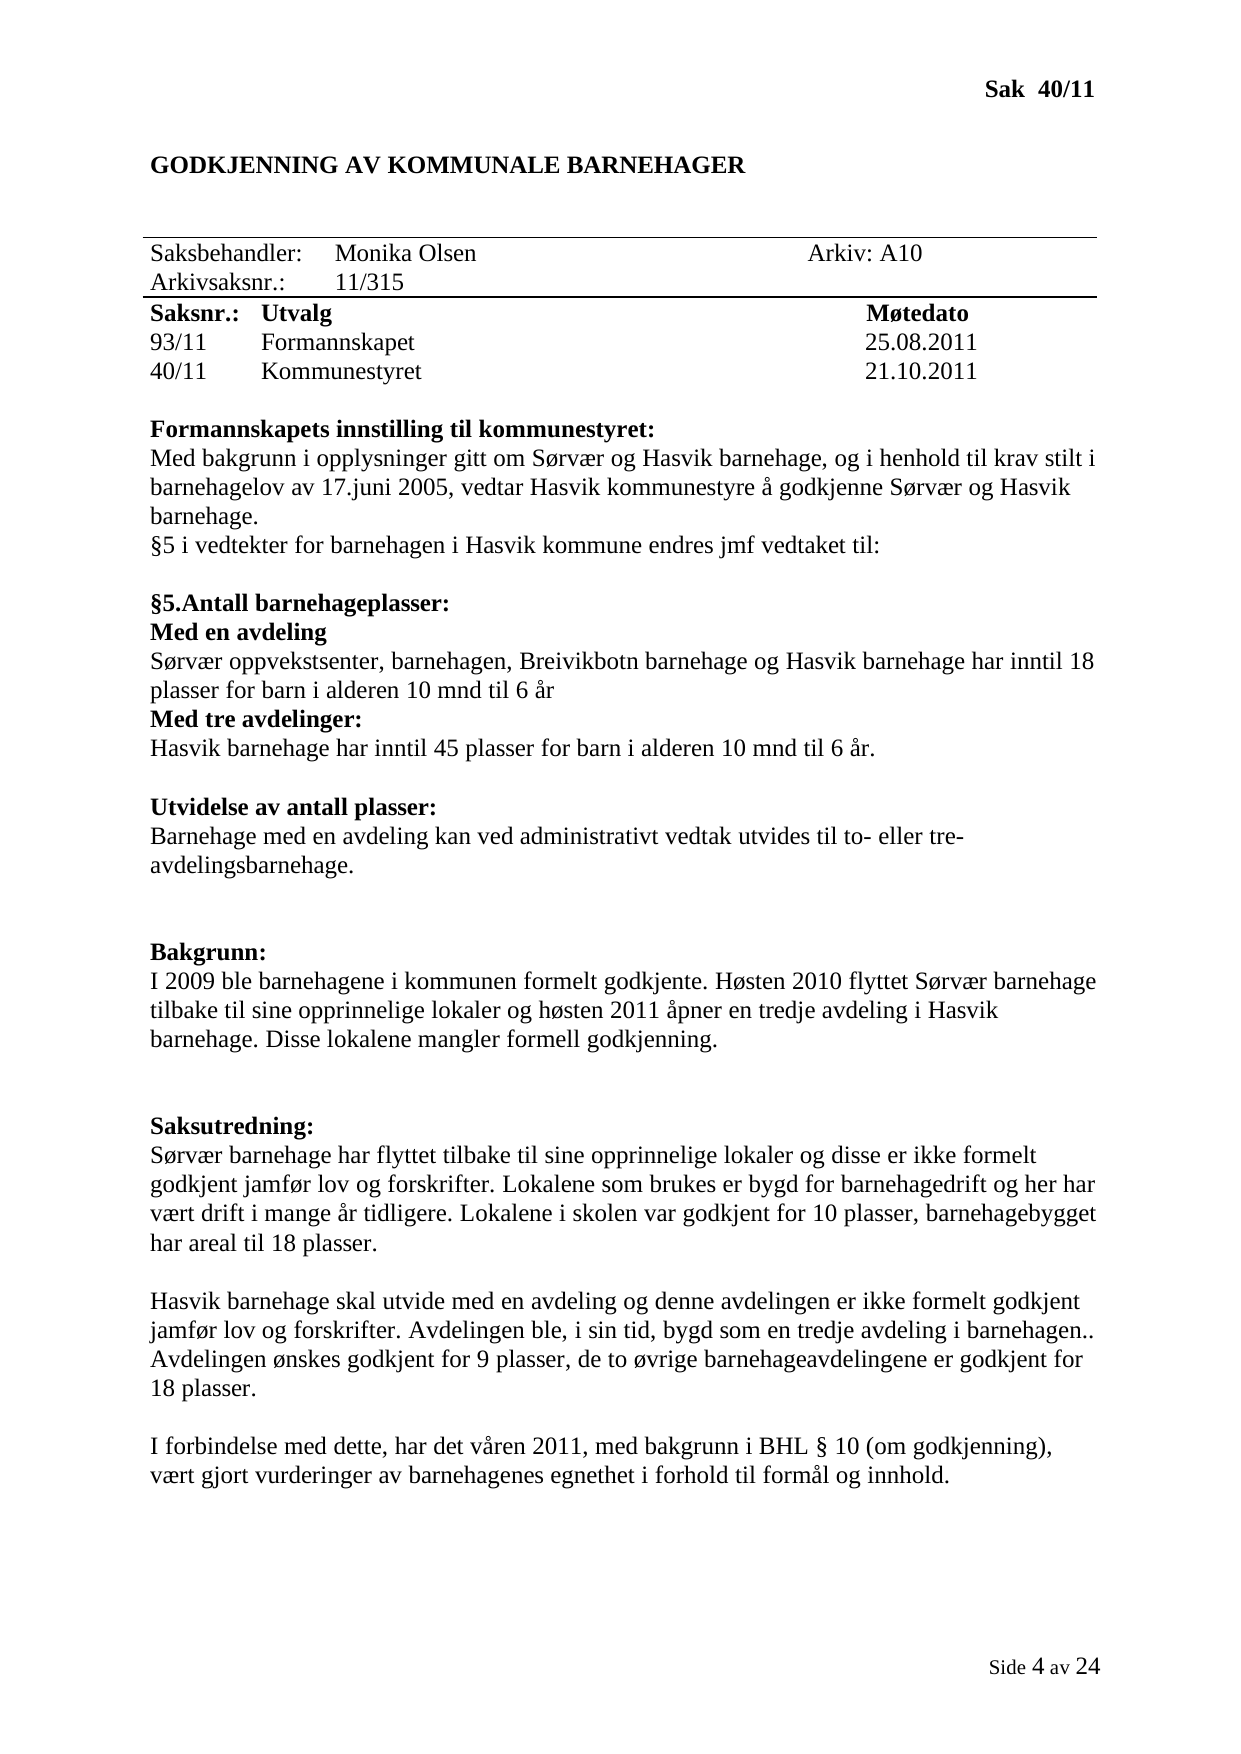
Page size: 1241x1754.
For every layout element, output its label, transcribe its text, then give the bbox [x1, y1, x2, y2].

text I forbindelse med dette, har det våren 2011, med bakgrunn i BHL § 10 (om godkjenning), vært gjort vurderinger av barnehagenes egnethet i forhold til formål og innhold. [150, 1431, 1100, 1489]
text Med tre avdelinger: [150, 704, 1100, 733]
text §5 i vedtekter for barnehagen i Hasvik kommune endres jmf vedtaket til: [150, 530, 1100, 559]
text §5.Antall barnehageplasser: [150, 588, 1100, 617]
text Hasvik barnehage har inntil 45 plasser for barn i alderen 10 mnd til 6 år. [150, 733, 1100, 762]
table_cell Saksnr.: [143, 298, 253, 326]
table_cell [800, 267, 1097, 296]
table_header Monika Olsen [327, 238, 800, 267]
table_cell Utvalg [254, 298, 859, 326]
text Saksutredning: [150, 1111, 1100, 1140]
table_cell [1097, 267, 1107, 296]
text Med en avdeling [150, 617, 1100, 646]
table_header [1097, 237, 1107, 267]
text Barnehage med en avdeling kan ved administrativt vedtak utvides til to- eller tre- avdelingsbarnehage. [150, 821, 1100, 879]
text 40/11 Kommunestyret 21.10.2011 [150, 356, 1100, 384]
table_cell 11/315 [327, 267, 569, 296]
text Bakgrunn: [150, 937, 1100, 966]
table_cell Arkivsaksnr.: [143, 267, 327, 296]
text Sørvær barnehage har flyttet tilbake til sine opprinnelige lokaler og disse er ikke formelt godkjent jamfør lov og forskrifter. Lokalene som brukes er bygd for barnehagedrift og her har vært drift i mange år tidligere. Lokalene i skolen var godkjent for 10 plasser, barnehagebygget har areal til 18 plasser. [150, 1140, 1100, 1256]
text Sørvær oppvekstsenter, barnehagen, Breivikbotn barnehage og Hasvik barnehage har inntil 18 plasser for barn i alderen 10 mnd til 6 år [150, 646, 1100, 704]
text Formannskapets innstilling til kommunestyret: [150, 414, 1100, 443]
table_header Arkiv: A10 [800, 238, 1097, 267]
text Med bakgrunn i opplysninger gitt om Sørvær og Hasvik barnehage, og i henhold til krav stilt i barnehagelov av 17.juni 2005, vedtar Hasvik kommunestyre å godkjenne Sørvær og Hasvik barnehage. [150, 443, 1100, 530]
table_cell Møtedato [859, 296, 1107, 326]
text Utvidelse av antall plasser: [150, 791, 1100, 821]
table_cell [569, 267, 800, 296]
text I 2009 ble barnehagene i kommunen formelt godkjente. Høsten 2010 flyttet Sørvær barnehage tilbake til sine opprinnelige lokaler og høsten 2011 åpner en tredje avdeling i Hasvik barnehage. Disse lokalene mangler formell godkjenning. [150, 966, 1100, 1053]
text 93/11 Formannskapet 25.08.2011 [150, 326, 1100, 356]
text Hasvik barnehage skal utvide med en avdeling og denne avdelingen er ikke formelt godkjent jamfør lov og forskrifter. Avdelingen ble, i sin tid, bygd som en tredje avdeling i barnehagen.. Avdelingen ønskes godkjent for 9 plasser, de to øvrige barnehageavdelingene er godkjent for 18 plasser. [150, 1286, 1100, 1402]
text GODKJENNING AV KOMMUNALE BARNEHAGER [150, 150, 1100, 179]
table_header Saksbehandler: [143, 238, 327, 267]
